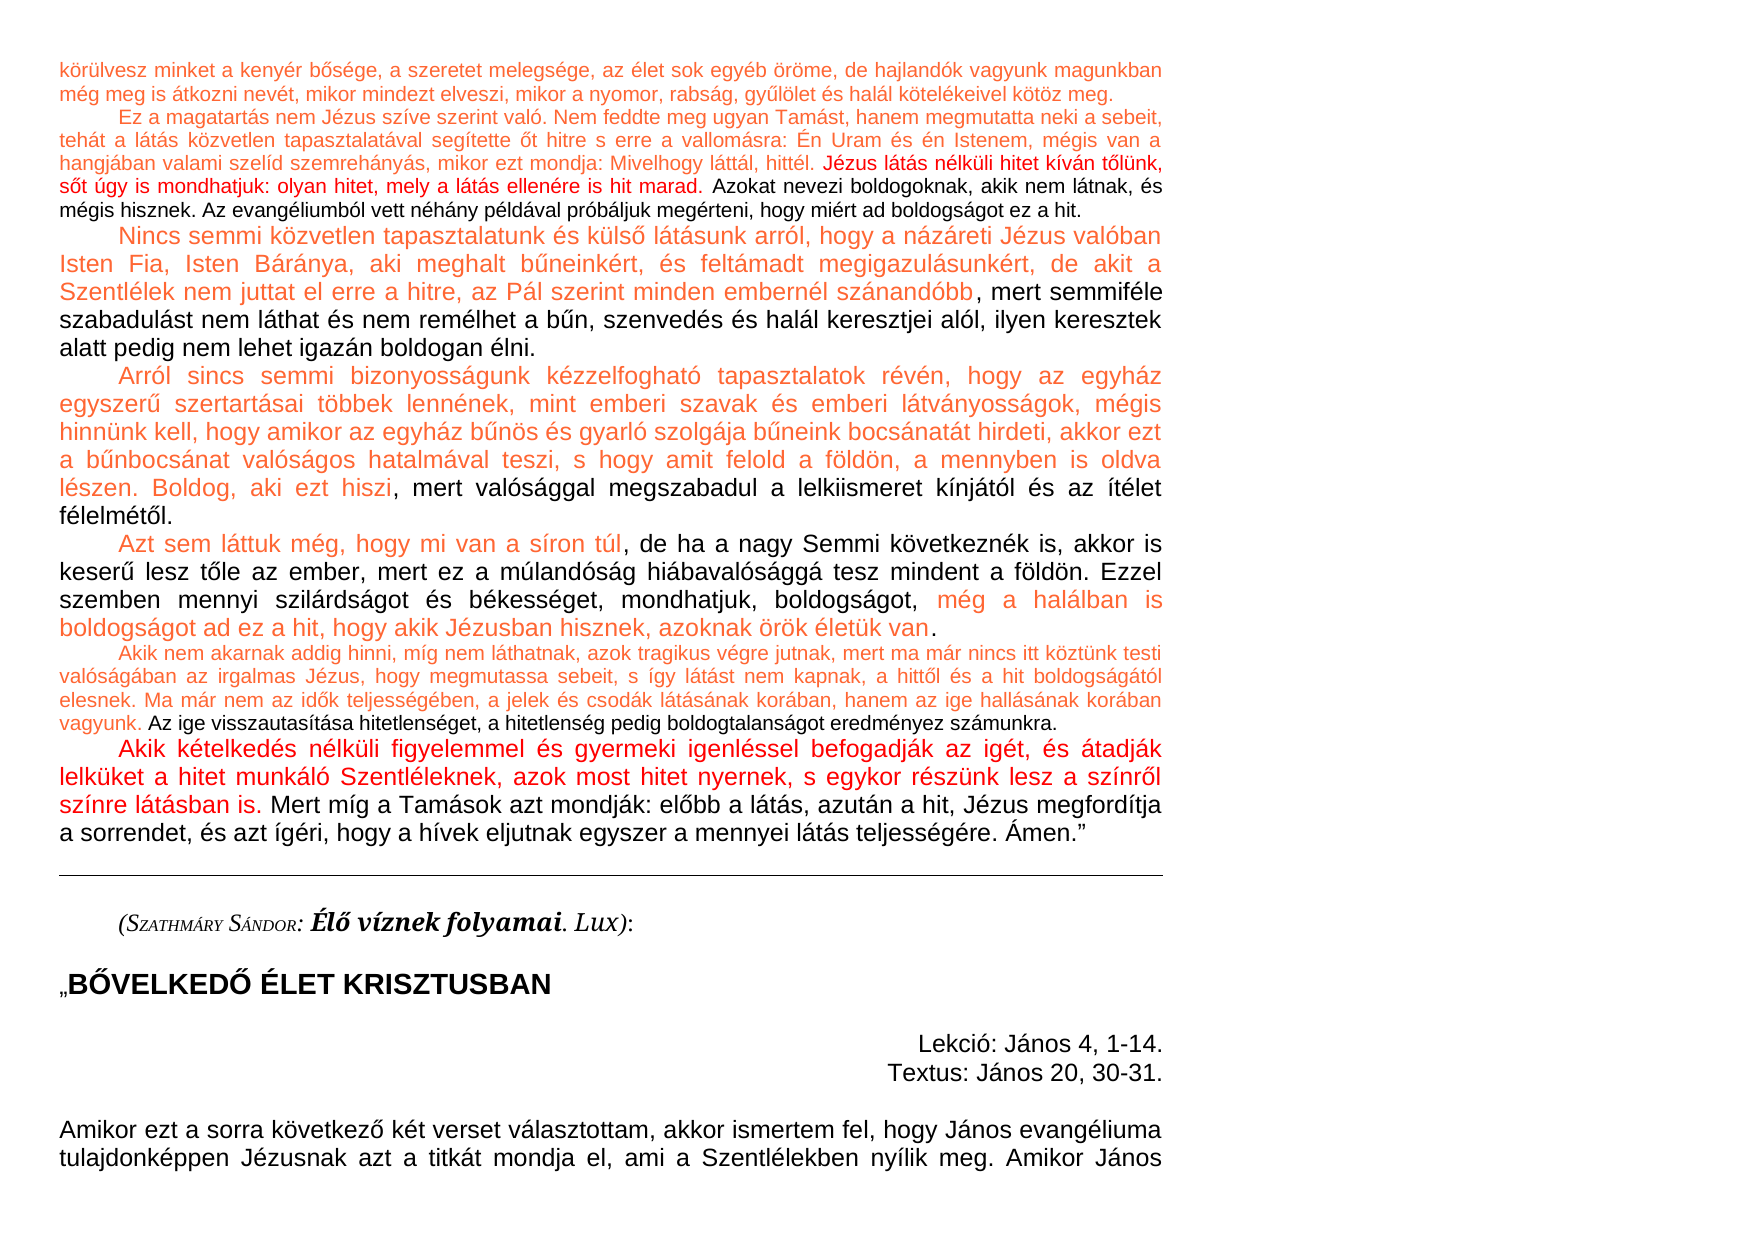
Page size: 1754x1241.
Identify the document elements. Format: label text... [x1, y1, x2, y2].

text (Szathmáry Sándor: Élő víznek folyamai. Lux): [59, 904, 1163, 938]
text Akik nem akarnak addig hinni, míg nem láthatnak, azok tragikus végre jutnak, mert ma már nincs itt köztünk testi valóságában az irgalmas Jézus, hogy megmutassa sebeit, s így látást nem kapnak, a hittől és a hit boldogságától elesnek. Ma már nem az idők teljességében, a jelek és csodák látásának korában, hanem az ige hallásának korában vagyunk. Az ige visszautasítása hitetlenséget, a hitetlenség pedig boldogtalanságot eredményez számunkra. [59, 642, 1163, 735]
text körülvesz minket a kenyér bősége, a szeretet melegsége, az élet sok egyéb öröme, de hajlandók vagyunk magunkban még meg is átkozni nevét, mikor mindezt elveszi, mikor a nyomor, rabság, gyűlölet és halál kötelékeivel kötöz meg. [59, 59, 1163, 106]
text „BŐVELKEDŐ ÉLET KRISZTUSBAN [59, 968, 1163, 1001]
text Azt sem láttuk még, hogy mi van a síron túl, de ha a nagy Semmi következnék is, akkor is keserű lesz tőle az ember, mert ez a múlandóság hiábavalósággá tesz mindent a földön. Ezzel szemben mennyi szilárdságot és békességet, mondhatjuk, boldogságot, még a halálban is boldogságot ad ez a hit, hogy akik Jézusban hisznek, azoknak örök életük van. [59, 530, 1163, 642]
text Ez a magatartás nem Jézus szíve szerint való. Nem feddte meg ugyan Tamást, hanem megmutatta neki a sebeit, tehát a látás közvetlen tapasztalatával segítette őt hitre s erre a vallomásra: Én Uram és én Istenem, mégis van a hangjában valami szelíd szemrehányás, mikor ezt mondja: Mivelhogy láttál, hittél. Jézus látás nélküli hitet kíván tőlünk, sőt úgy is mondhatjuk: olyan hitet, mely a látás ellenére is hit marad. Azokat nevezi boldogoknak, akik nem látnak, és mégis hisznek. Az evangéliumból vett néhány példával próbáljuk megérteni, hogy miért ad boldogságot ez a hit. [59, 106, 1163, 222]
text Lekció: János 4, 1-14. Textus: János 20, 30-31. [59, 1030, 1163, 1086]
text Nincs semmi közvetlen tapasztalatunk és külső látásunk arról, hogy a názáreti Jézus valóban Isten Fia, Isten Báránya, aki meghalt bűneinkért, és feltámadt megigazulásunkért, de akit a Szentlélek nem juttat el erre a hitre, az Pál szerint minden embernél szánandóbb, mert semmiféle szabadulást nem láthat és nem remélhet a bűn, szenvedés és halál keresztjei alól, ilyen keresztek alatt pedig nem lehet igazán boldogan élni. [59, 222, 1163, 362]
text Amikor ezt a sorra következő két verset választottam, akkor ismertem fel, hogy János evangéliuma tulajdonképpen Jézusnak azt a titkát mondja el, ami a Szentlélekben nyílik meg. Amikor János [59, 1116, 1163, 1172]
text Arról sincs semmi bizonyosságunk kézzelfogható tapasztalatok révén, hogy az egyház egyszerű szertartásai többek lennének, mint emberi szavak és emberi látványosságok, mégis hinnünk kell, hogy amikor az egyház bűnös és gyarló szolgája bűneink bocsánatát hirdeti, akkor ezt a bűnbocsánat valóságos hatalmával teszi, s hogy amit felold a földön, a mennyben is oldva lészen. Boldog, aki ezt hiszi, mert valósággal megszabadul a lelkiismeret kínjától és az ítélet félelmétől. [59, 362, 1163, 530]
text Akik kételkedés nélküli figyelemmel és gyermeki igenléssel befogadják az igét, és átadják lelküket a hitet munkáló Szentléleknek, azok most hitet nyernek, s egykor részünk lesz a színről színre látásban is. Mert míg a Tamások azt mondják: előbb a látás, azután a hit, Jézus megfordítja a sorrendet, és azt ígéri, hogy a hívek eljutnak egyszer a mennyei látás teljességére. Ámen.” [59, 735, 1163, 847]
